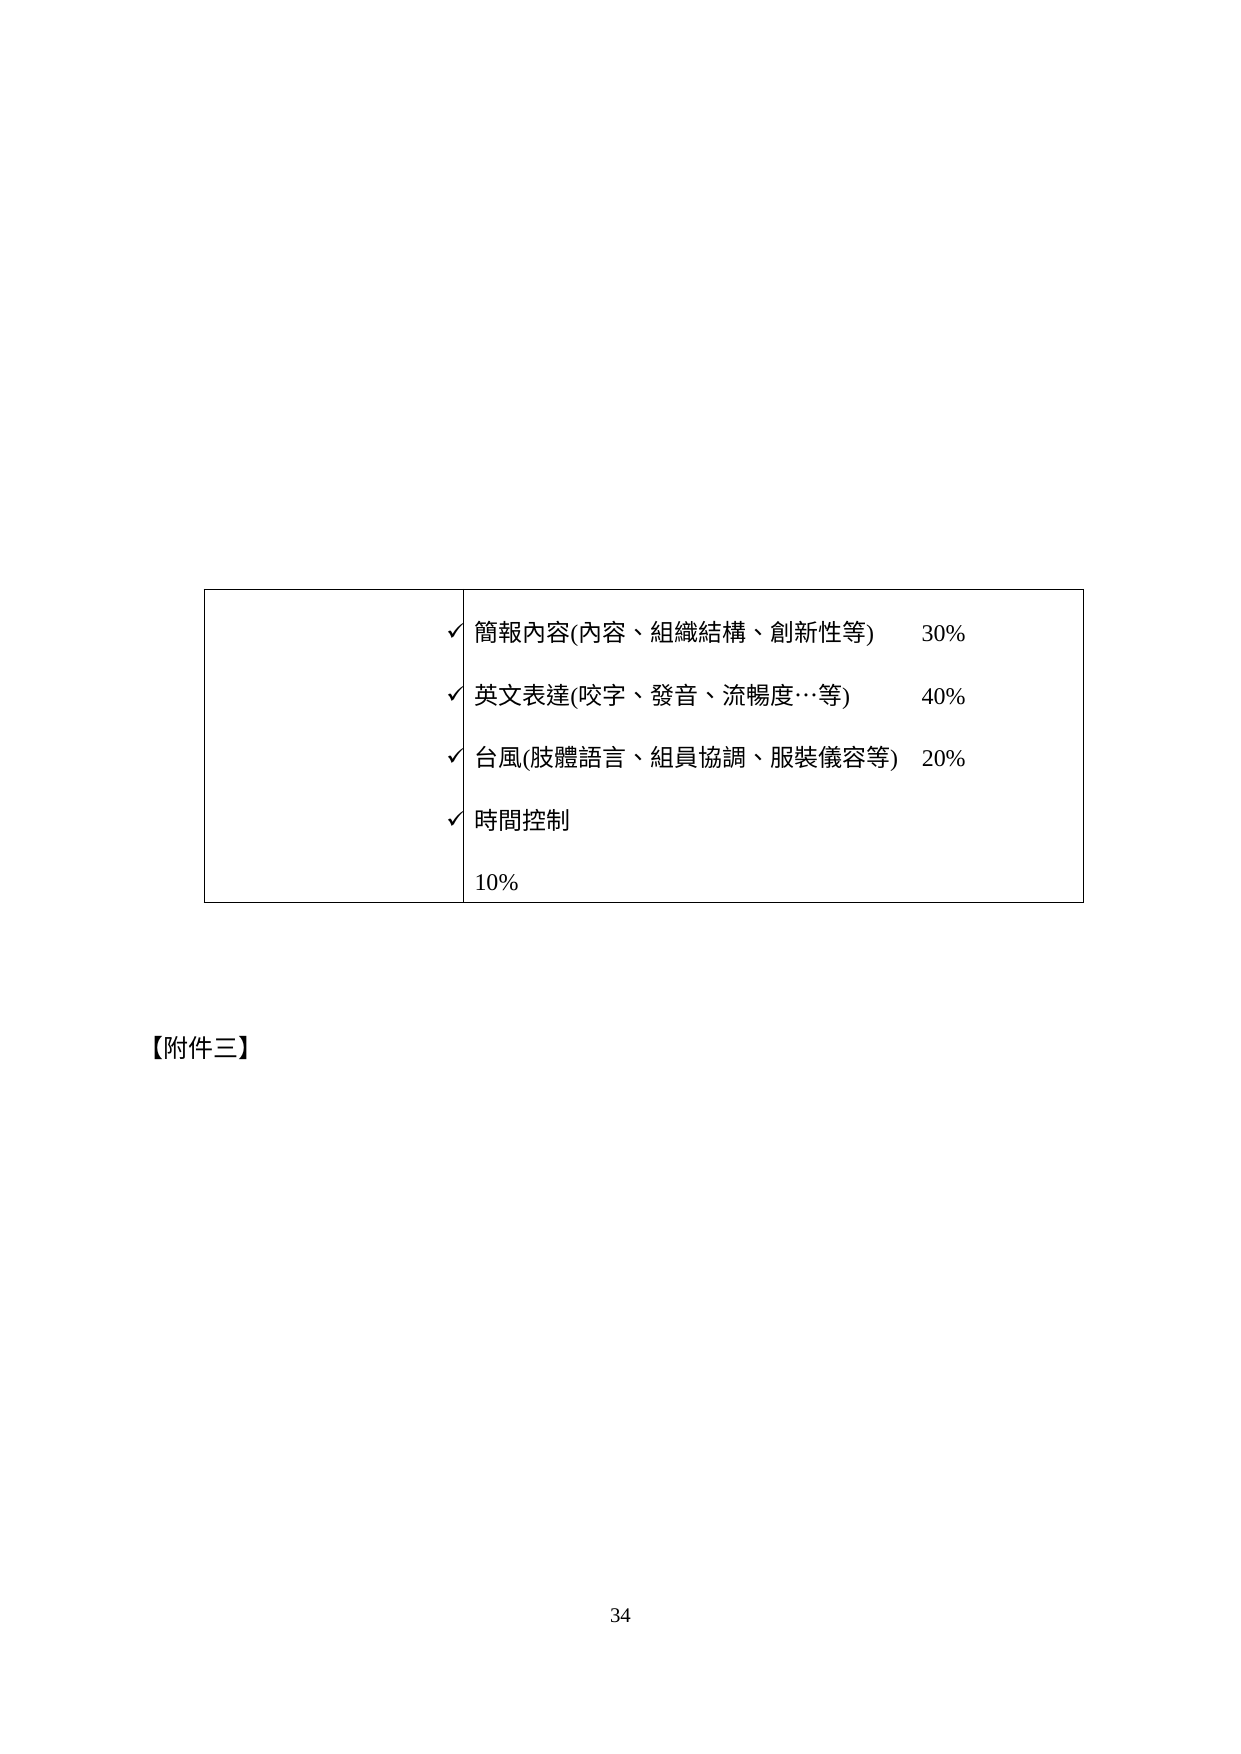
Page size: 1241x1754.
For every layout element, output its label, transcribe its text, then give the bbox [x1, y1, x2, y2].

text 【附件三】 [139, 1028, 1087, 1064]
table_cell 1. 初賽（簡報檔案書面審查）： 評審標準： 簡報內容(內容、組織結構、切題度等) 40% 創意呈現(創新性、獨特性等) 30% 投影片設計(圖文排版、邏輯安排等) 30% 2. 2.決賽（現場進行英文商品解說）： 評審標準： 簡報內容(內容、組織結構、創新性等) 30% 英文表達(咬字、發音、流暢度…等) 40% 台風(肢體語言、組員協調、服裝儀容等) 20% 時間控制 10% [464, 590, 1083, 902]
table_cell c英文商品解說組 (每隊限2~5人) [205, 590, 463, 902]
